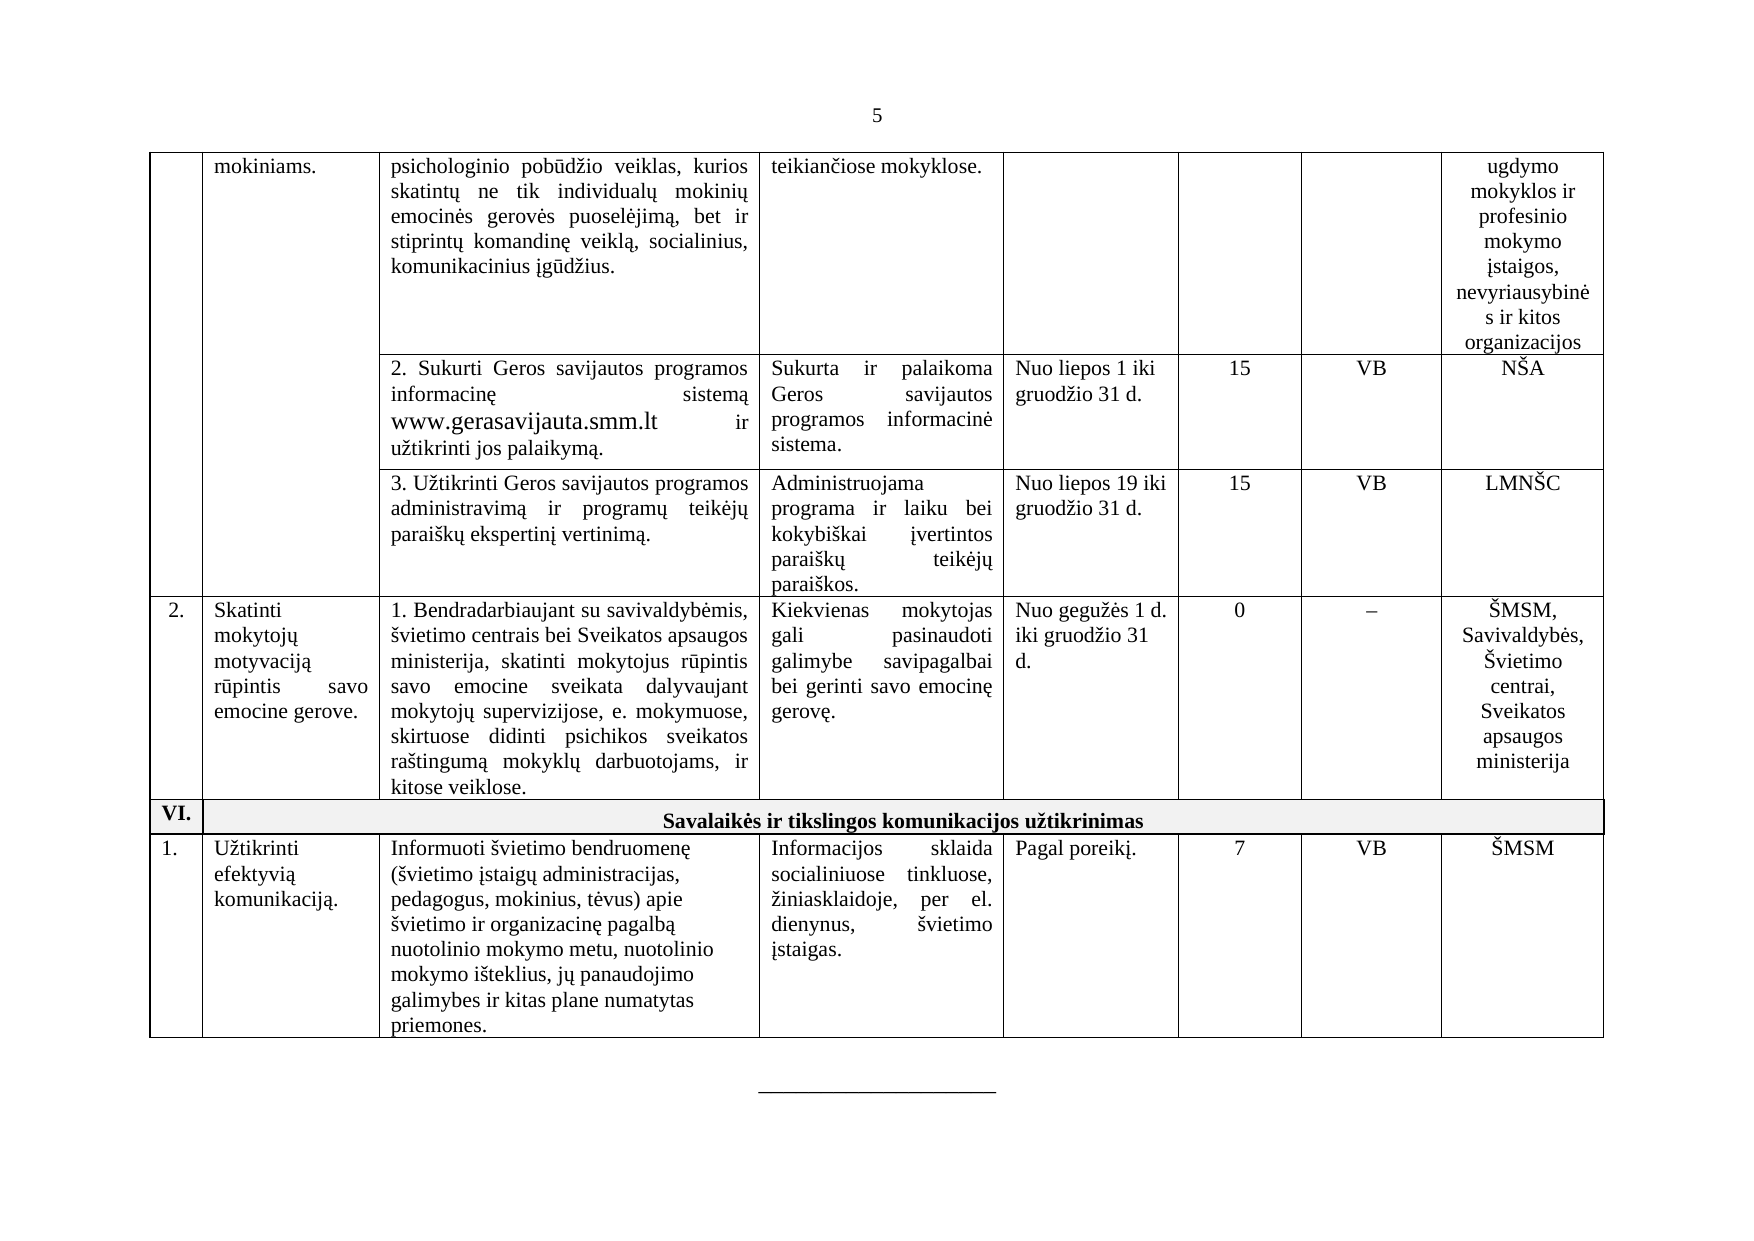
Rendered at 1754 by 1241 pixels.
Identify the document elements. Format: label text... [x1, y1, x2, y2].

table_cell Sukurta ir palaikoma Geros savijautos programos informacinė sistema. [760, 355, 1003, 469]
table_cell ugdymo mokyklos ir profesinio mokymo įstaigos, nevyriausybinės ir kitos organizacijos [1442, 153, 1603, 354]
table_cell Nuo gegužės 1 d. iki gruodžio 31 d. [1004, 597, 1178, 799]
table_cell VB [1302, 470, 1441, 596]
table_cell 1. Bendradarbiaujant su savivaldybėmis, švietimo centrais bei Sveikatos apsaugos ministerija, skatinti mokytojus rūpintis savo emocine sveikata dalyvaujant mokytojų supervizijose, e. mokymuose, skirtuose didinti psichikos sveikatos raštingumą mokyklų darbuotojams, ir kitose veiklose. [380, 597, 759, 799]
table_cell Administruojama programa ir laiku bei kokybiškai įvertintos paraiškų teikėjų paraiškos. [760, 470, 1003, 596]
table_cell ŠMSM [1442, 835, 1603, 1037]
text ___________________ [150, 1067, 1604, 1096]
table_cell Nuo liepos 1 iki gruodžio 31 d. [1004, 355, 1178, 469]
table_cell ŠMSM, Savivaldybės, Švietimo centrai, Sveikatos apsaugos ministerija [1442, 597, 1603, 799]
table_cell 1. [151, 835, 202, 1037]
table_cell [1302, 153, 1441, 354]
table_cell mokiniams. [203, 153, 379, 596]
table_cell 7 [1179, 835, 1301, 1037]
table_cell 2. [151, 597, 202, 799]
table_cell Kiekvienas mokytojas gali pasinaudoti galimybe savipagalbai bei gerinti savo emocinę gerovę. [760, 597, 1003, 799]
table_cell 2. Sukurti Geros savijautos programos informacinę sistemą www.gerasavijauta.smm.lt ir užtikrinti jos palaikymą. [380, 355, 759, 469]
table_cell Pagal poreikį. [1004, 835, 1178, 1037]
table_cell VI. [151, 800, 202, 833]
table_cell psichologinio pobūdžio veiklas, kurios skatintų ne tik individualų mokinių emocinės gerovės puoselėjimą, bet ir stiprintų komandinę veiklą, socialinius, komunikacinius įgūdžius. [380, 153, 759, 354]
table_cell Savalaikės ir tikslingos komunikacijos užtikrinimas [204, 800, 1603, 833]
table_cell LMNŠC [1442, 470, 1603, 596]
table_cell Informuoti švietimo bendruomenę (švietimo įstaigų administracijas, pedagogus, mokinius, tėvus) apie švietimo ir organizacinę pagalbą nuotolinio mokymo metu, nuotolinio mokymo išteklius, jų panaudojimo galimybes ir kitas plane numatytas priemones. [380, 835, 759, 1037]
table_cell Nuo liepos 19 iki gruodžio 31 d. [1004, 470, 1178, 596]
table_cell 0 [1179, 597, 1301, 799]
table_cell Skatinti mokytojų motyvaciją rūpintis savo emocine gerove. [203, 597, 379, 799]
table_cell [1179, 153, 1301, 354]
table_cell [151, 153, 202, 596]
table_cell 15 [1179, 355, 1301, 469]
table_cell VB [1302, 355, 1441, 469]
table_cell [1004, 153, 1178, 354]
table_cell Užtikrinti efektyvią komunikaciją. [203, 835, 379, 1037]
table_cell – [1302, 597, 1441, 799]
table_cell NŠA [1442, 355, 1603, 469]
table_cell 3. Užtikrinti Geros savijautos programos administravimą ir programų teikėjų paraiškų ekspertinį vertinimą. [380, 470, 759, 596]
table_cell Informacijos sklaida socialiniuose tinkluose, žiniasklaidoje, per el. dienynus, švietimo įstaigas. [760, 835, 1003, 1037]
table_cell teikiančiose mokyklose. [760, 153, 1003, 354]
table_cell 15 [1179, 470, 1301, 596]
table_cell VB [1302, 835, 1441, 1037]
